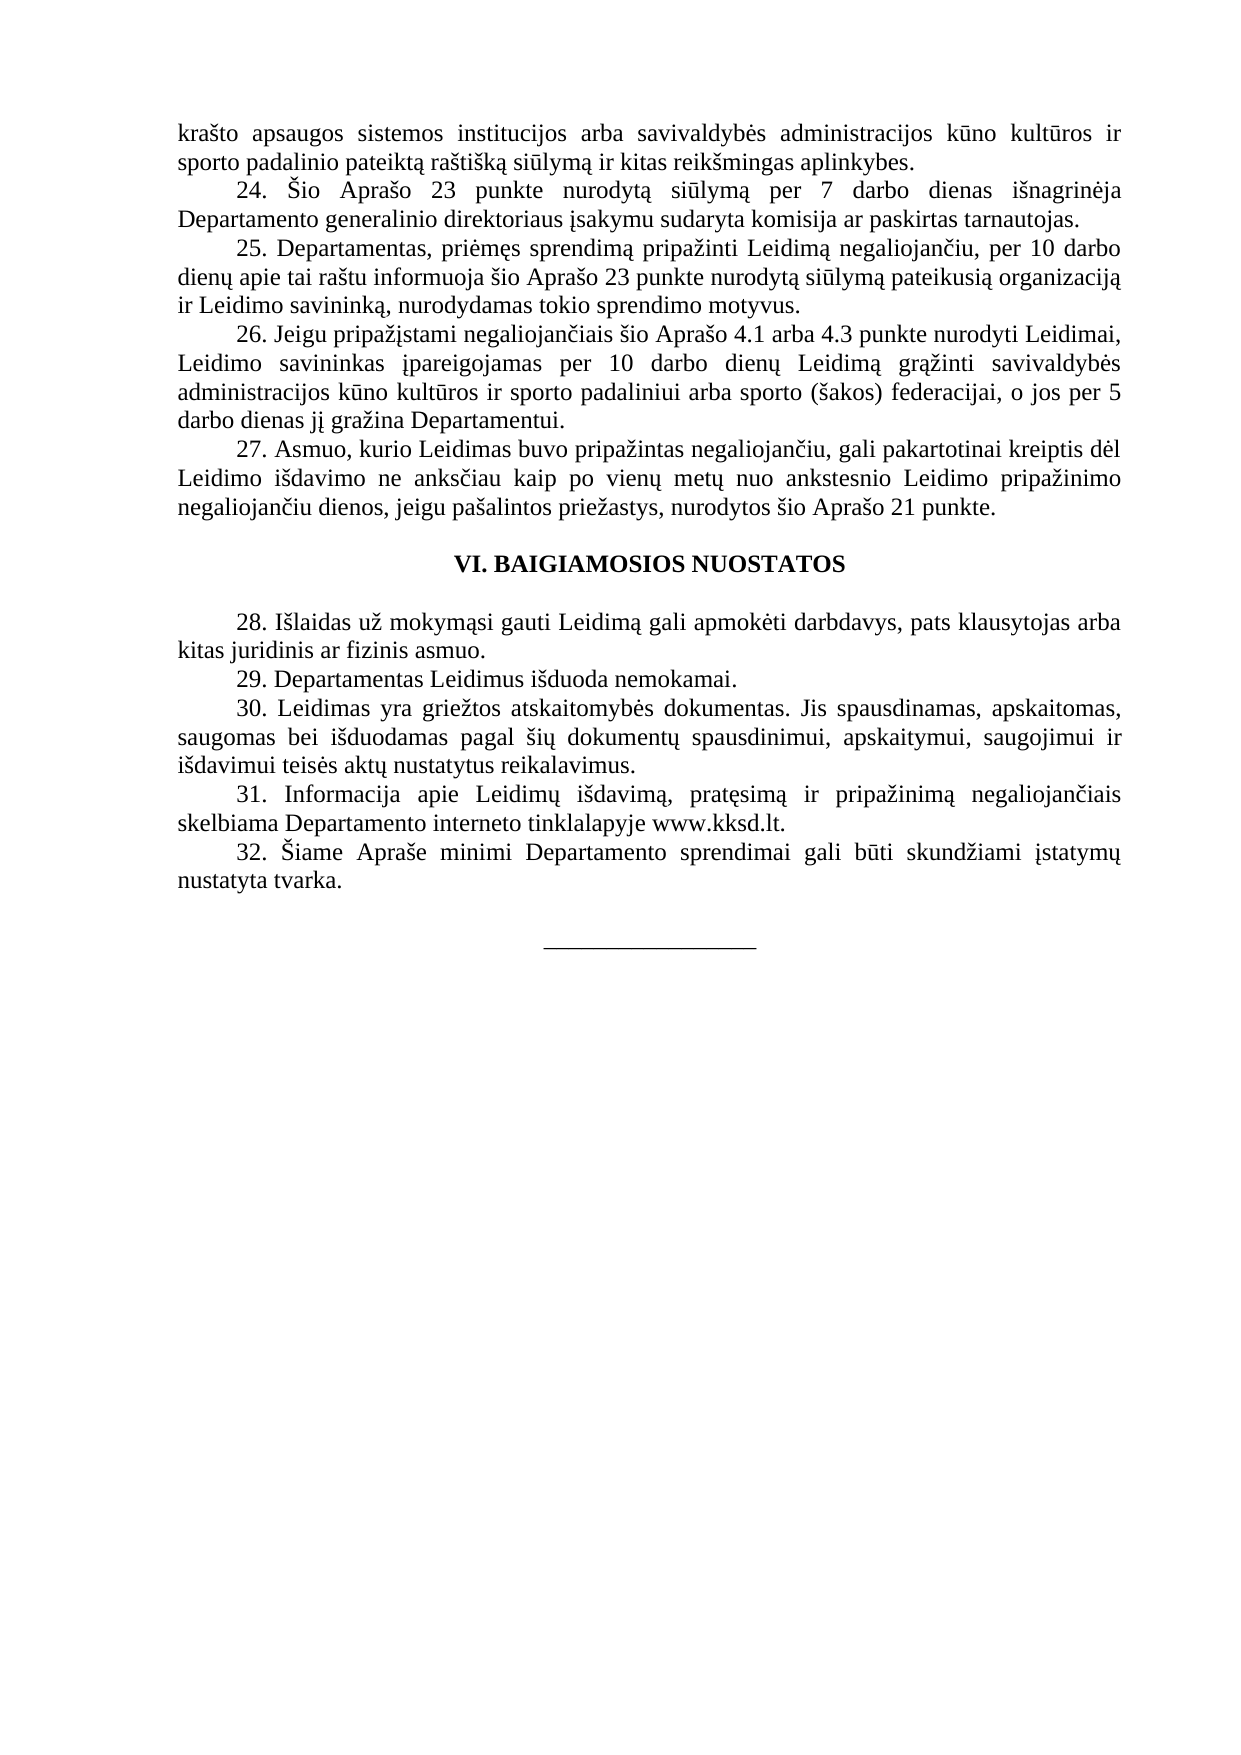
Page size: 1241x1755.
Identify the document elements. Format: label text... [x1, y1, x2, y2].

text 27. Asmuo, kurio Leidimas buvo pripažintas negaliojančiu, gali pakartotinai kreiptis dėl Leidimo išdavimo ne anksčiau kaip po vienų metų nuo ankstesnio Leidimo pripažinimo negaliojančiu dienos, jeigu pašalintos priežastys, nurodytos šio Aprašo 21 punkte. [177, 434, 1122, 521]
text 28. Išlaidas už mokymąsi gauti Leidimą gali apmokėti darbdavys, pats klausytojas arba kitas juridinis ar fizinis asmuo. [177, 607, 1122, 664]
text krašto apsaugos sistemos institucijos arba savivaldybės administracijos kūno kultūros ir sporto padalinio pateiktą raštišką siūlymą ir kitas reikšmingas aplinkybes. [177, 118, 1122, 176]
text 32. Šiame Apraše minimi Departamento sprendimai gali būti skundžiami įstatymų nustatyta tvarka. [177, 837, 1122, 894]
text _________________ [177, 923, 1122, 952]
text 29. Departamentas Leidimus išduoda nemokamai. [177, 664, 1122, 693]
text 24. Šio Aprašo 23 punkte nurodytą siūlymą per 7 darbo dienas išnagrinėja Departamento generalinio direktoriaus įsakymu sudaryta komisija ar paskirtas tarnautojas. [177, 176, 1122, 233]
text 26. Jeigu pripažįstami negaliojančiais šio Aprašo 4.1 arba 4.3 punkte nurodyti Leidimai, Leidimo savininkas įpareigojamas per 10 darbo dienų Leidimą grąžinti savivaldybės administracijos kūno kultūros ir sporto padaliniui arba sporto (šakos) federacijai, o jos per 5 darbo dienas jį gražina Departamentui. [177, 319, 1122, 434]
text 30. Leidimas yra griežtos atskaitomybės dokumentas. Jis spausdinamas, apskaitomas, saugomas bei išduodamas pagal šių dokumentų spausdinimui, apskaitymui, saugojimui ir išdavimui teisės aktų nustatytus reikalavimus. [177, 693, 1122, 779]
text 25. Departamentas, priėmęs sprendimą pripažinti Leidimą negaliojančiu, per 10 darbo dienų apie tai raštu informuoja šio Aprašo 23 punkte nurodytą siūlymą pateikusią organizaciją ir Leidimo savininką, nurodydamas tokio sprendimo motyvus. [177, 233, 1122, 319]
text 31. Informacija apie Leidimų išdavimą, pratęsimą ir pripažinimą negaliojančiais skelbiama Departamento interneto tinklalapyje www.kksd.lt. [177, 779, 1122, 837]
text VI. BAIGIAMOSIOS NUOSTATOS [177, 549, 1122, 578]
